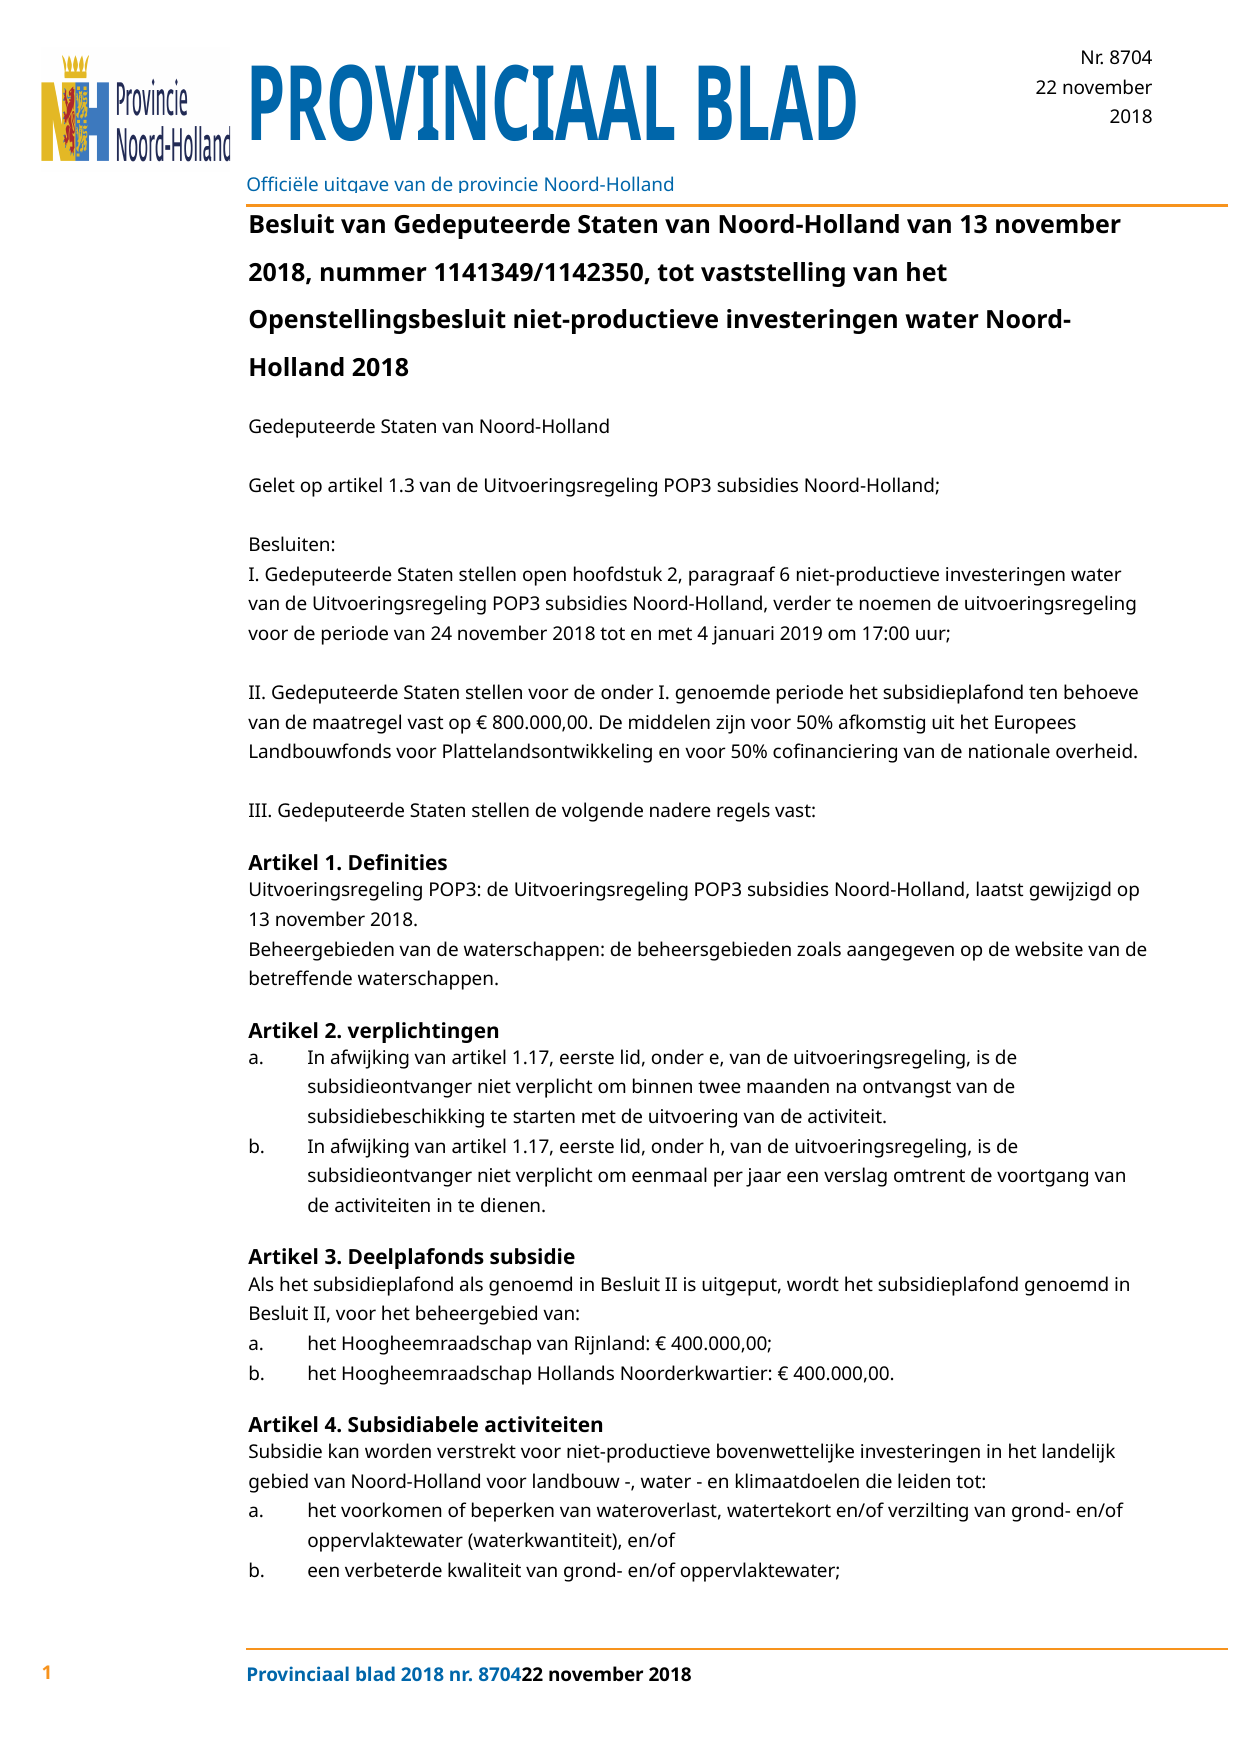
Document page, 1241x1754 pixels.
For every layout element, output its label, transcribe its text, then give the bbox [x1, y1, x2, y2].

text III. Gedeputeerde Staten stellen de volgende nadere regels vast: [248, 798, 1152, 823]
list In afwijking van artikel 1.17, eerste lid, onder h, van de uitvoeringsregeling, is de subsidieontvanger niet verplicht om eenmaal per jaar een verslag omtrent de voortgang van de activiteiten in te dienen. [248, 1133, 1152, 1218]
picture [41, 47, 231, 172]
list het Hoogheemraadschap van Rijnland: € 400.000,00; [248, 1330, 1152, 1356]
text Artikel 2. verplichtingen [248, 1016, 1152, 1044]
text Subsidie kan worden verstrekt voor niet-productieve bovenwettelijke investeringen in het landelijk gebied van Noord-Holland voor landbouw -, water - en klimaatdoelen die leiden tot: [248, 1438, 1152, 1494]
text Besluiten: [248, 531, 1152, 557]
text Artikel 4. Subsidiabele activiteiten [248, 1410, 1152, 1438]
text Gelet op artikel 1.3 van de Uitvoeringsregeling POP3 subsidies Noord-Holland; [248, 472, 1152, 498]
text Artikel 1. Definities [248, 848, 1152, 877]
text II. Gedeputeerde Staten stellen voor de onder I. genoemde periode het subsidieplafond ten behoeve van de maatregel vast op € 800.000,00. De middelen zijn voor 50% afkomstig uit het Europees Landbouwfonds voor Plattelandsontwikkeling en voor 50% cofinanciering van de nationale overheid. [248, 679, 1152, 764]
text Beheergebieden van de waterschappen: de beheersgebieden zoals aangegeven op de website van de betreffende waterschappen. [248, 936, 1152, 991]
list het Hoogheemraadschap Hollands Noorderkwartier: € 400.000,00. [248, 1360, 1152, 1385]
list het voorkomen of beperken van wateroverlast, watertekort en/of verzilting van grond- en/of oppervlaktewater (waterkwantiteit), en/of [248, 1498, 1152, 1553]
list een verbeterde kwaliteit van grond- en/of oppervlaktewater; [248, 1557, 1152, 1583]
text Besluit van Gedeputeerde Staten van Noord-Holland van 13 november 2018, nummer 1141349/1142350, tot vaststelling van het Openstellingsbesluit niet-productieve investeringen water Noord-Holland 2018 [248, 207, 1152, 384]
list In afwijking van artikel 1.17, eerste lid, onder e, van de uitvoeringsregeling, is de subsidieontvanger niet verplicht om binnen twee maanden na ontvangst van de subsidiebeschikking te starten met de uitvoering van de activiteit. [248, 1044, 1152, 1129]
text Gedeputeerde Staten van Noord-Holland [248, 413, 1152, 439]
text I. Gedeputeerde Staten stellen open hoofdstuk 2, paragraaf 6 niet-productieve investeringen water van de Uitvoeringsregeling POP3 subsidies Noord-Holland, verder te noemen de uitvoeringsregeling voor de periode van 24 november 2018 tot en met 4 januari 2019 om 17:00 uur; [248, 561, 1152, 646]
text Als het subsidieplafond als genoemd in Besluit II is uitgeput, wordt het subsidieplafond genoemd in Besluit II, voor het beheergebied van: [248, 1271, 1152, 1326]
text Uitvoeringsregeling POP3: de Uitvoeringsregeling POP3 subsidies Noord-Holland, laatst gewijzigd op 13 november 2018. [248, 877, 1152, 932]
text Artikel 3. Deelplafonds subsidie [248, 1242, 1152, 1271]
